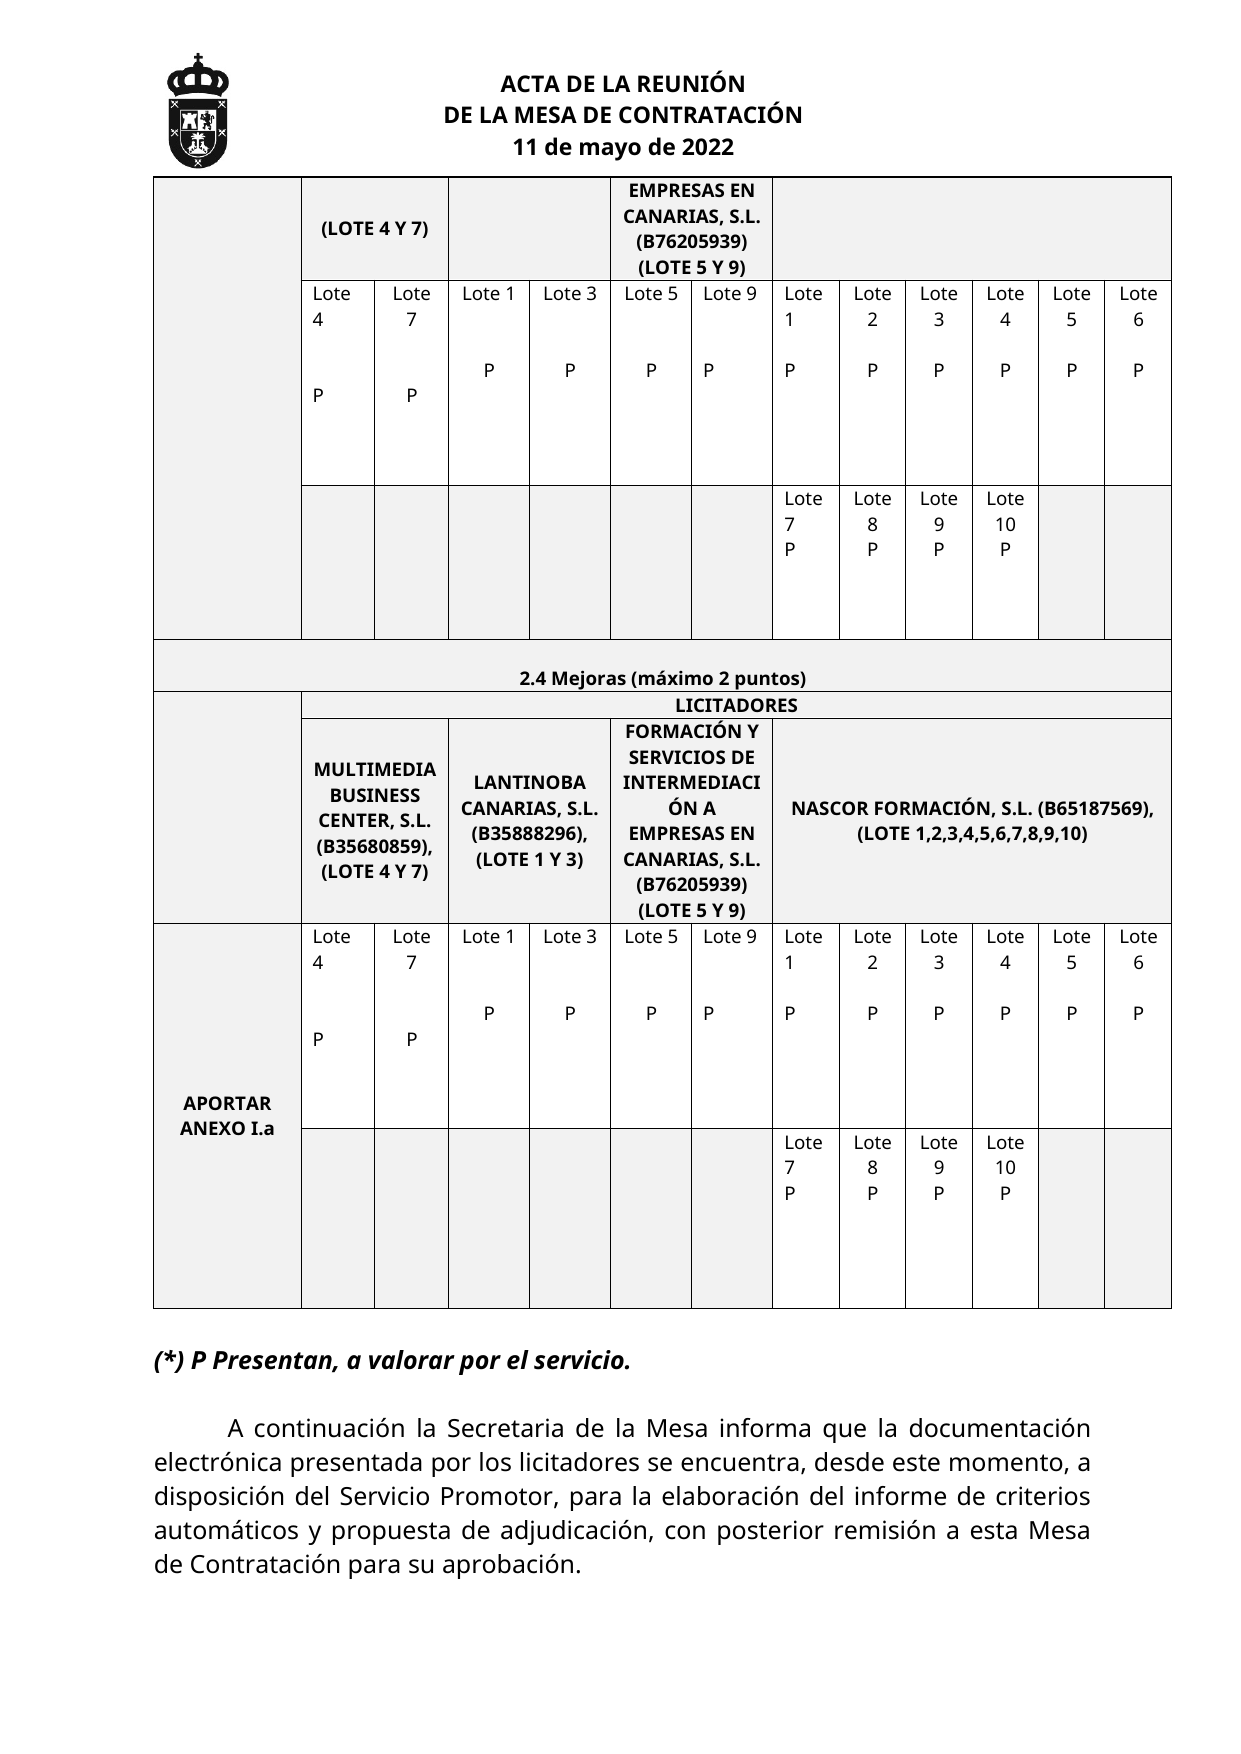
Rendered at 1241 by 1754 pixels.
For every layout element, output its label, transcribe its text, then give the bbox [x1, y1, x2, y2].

table_cell [154, 178, 301, 639]
table_cell Lote 1 P [449, 281, 529, 485]
table_cell Lote 5 P [1039, 281, 1104, 485]
table_cell Lote 6 P [1105, 281, 1171, 485]
table_cell Lote 4 P [973, 924, 1038, 1128]
table_cell Lote 9 P [692, 924, 772, 1128]
table_cell [611, 486, 691, 639]
text (*) P Presentan, a valorar por el servicio. [153, 1343, 1093, 1377]
table_cell Lote 7 P [375, 281, 448, 485]
table_cell APORTAR ANEXO I.a [154, 924, 301, 1308]
table_cell [449, 1129, 529, 1308]
picture [164, 50, 231, 171]
table_cell (LOTE 4 Y 7) [302, 178, 448, 279]
table_cell [449, 486, 529, 639]
table_cell Lote 2 P [840, 924, 905, 1128]
table_cell FORMACIÓN Y SERVICIOS DE INTERMEDIACIÓN A EMPRESAS EN CANARIAS, S.L. (B76205939) (LOTE 5 Y 9) [611, 719, 772, 923]
table_cell [302, 1129, 374, 1308]
table_cell Lote 4 P [302, 281, 374, 485]
table_cell Lote 10 P [973, 1129, 1038, 1308]
table_cell Lote 8 P [840, 486, 905, 639]
table_cell Lote 1 P [773, 281, 839, 485]
table_cell Lote 1 P [773, 924, 839, 1128]
table_cell [530, 486, 610, 639]
table_cell Lote 6 P [1105, 924, 1171, 1128]
table_cell [154, 692, 301, 923]
table_cell [1105, 1129, 1171, 1308]
table_cell NASCOR FORMACIÓN, S.L. (B65187569), (LOTE 1,2,3,4,5,6,7,8,9,10) [773, 719, 1171, 923]
table_cell [302, 486, 374, 639]
table_cell [449, 178, 610, 279]
table_cell EMPRESAS EN CANARIAS, S.L. (B76205939) (LOTE 5 Y 9) [611, 178, 772, 279]
table_cell LANTINOBA CANARIAS, S.L. (B35888296), (LOTE 1 Y 3) [449, 719, 610, 923]
table_cell Lote 3 P [530, 281, 610, 485]
table_cell Lote 1 P [449, 924, 529, 1128]
table_cell [375, 486, 448, 639]
table_cell Lote 8 P [840, 1129, 905, 1308]
table_cell Lote 10 P [973, 486, 1038, 639]
table_cell MULTIMEDIA BUSINESS CENTER, S.L. (B35680859), (LOTE 4 Y 7) [302, 719, 448, 923]
table_cell Lote 9 P [692, 281, 772, 485]
table_cell [375, 1129, 448, 1308]
table_cell [1105, 486, 1171, 639]
table_cell 2.4 Mejoras (máximo 2 puntos) [154, 640, 1171, 691]
table_cell [773, 178, 1171, 279]
table_cell Lote 9 P [906, 1129, 972, 1308]
table_cell [1039, 486, 1104, 639]
table_cell Lote 7 P [773, 486, 839, 639]
table_cell Lote 3 P [906, 924, 972, 1128]
table_cell Lote 5 P [611, 281, 691, 485]
table_cell [1039, 1129, 1104, 1308]
text A continuación la Secretaria de la Mesa informa que la documentación electrónica presentada por los licitadores se encuentra, desde este momento, a disposición del Servicio Promotor, para la elaboración del informe de criterios automáticos y propuesta de adjudicación, con posterior remisión a esta Mesa de Contratación para su aprobación. [153, 1411, 1093, 1581]
table_cell [692, 486, 772, 639]
table_cell Lote 5 P [1039, 924, 1104, 1128]
table_cell [692, 1129, 772, 1308]
table_cell [611, 1129, 691, 1308]
table_cell Lote 3 P [530, 924, 610, 1128]
table_cell Lote 4 P [302, 924, 374, 1128]
table_cell Lote 5 P [611, 924, 691, 1128]
table_cell [530, 1129, 610, 1308]
table_cell Lote 3 P [906, 281, 972, 485]
table_cell Lote 7 P [375, 924, 448, 1128]
table_cell LICITADORES [302, 692, 1171, 717]
table_cell Lote 9 P [906, 486, 972, 639]
table_cell Lote 7 P [773, 1129, 839, 1308]
table_cell Lote 2 P [840, 281, 905, 485]
table_cell Lote 4 P [973, 281, 1038, 485]
